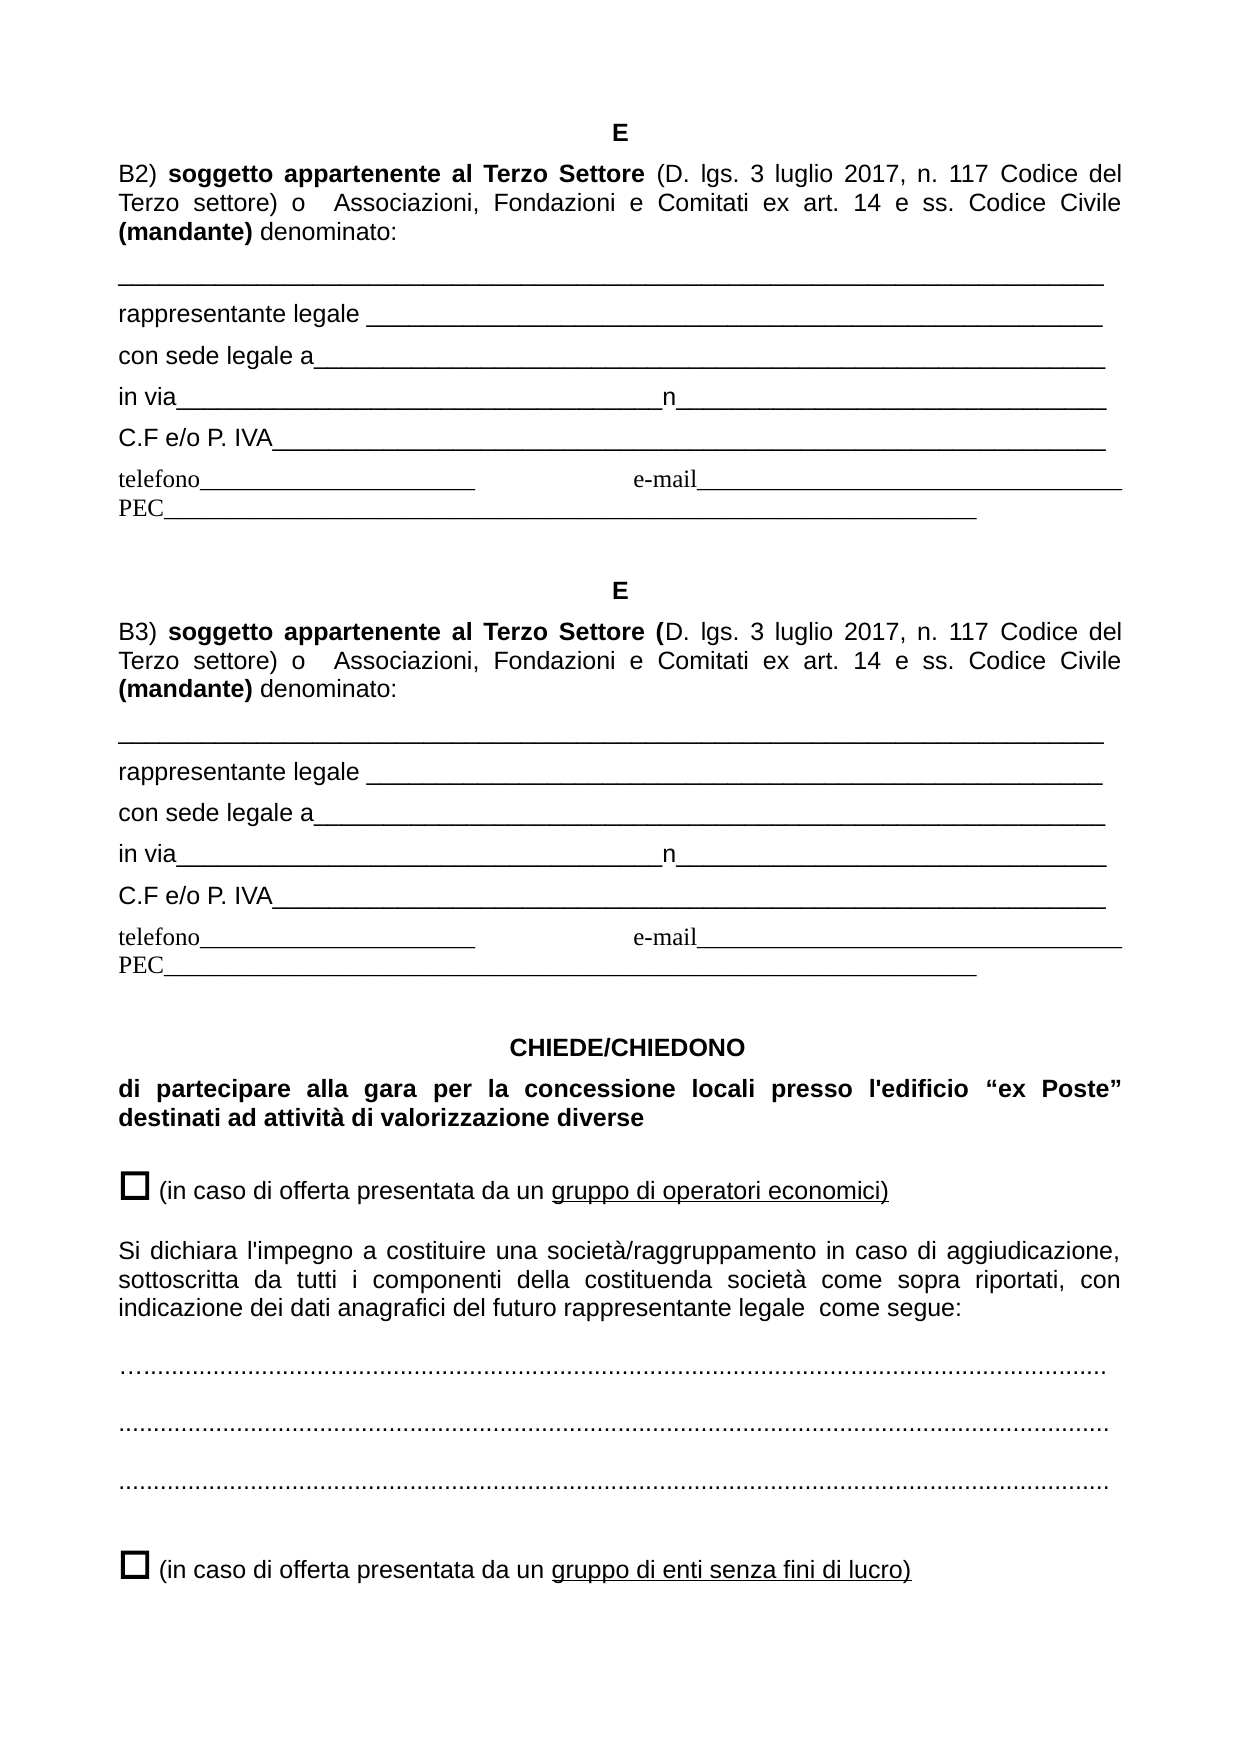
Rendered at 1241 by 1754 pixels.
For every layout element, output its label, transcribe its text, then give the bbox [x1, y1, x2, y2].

text B3) soggetto appartenente al Terzo Settore (D. lgs. 3 luglio 2017, n. 117 Codice del Terzo settore) o Associazioni, Fondazioni e Comitati ex art. 14 e ss. Codice Civile (mandante) denominato: [118, 617, 1122, 703]
text …........................................................................................................................................... [118, 1351, 1122, 1380]
text E [118, 576, 1122, 604]
text B2) soggetto appartenente al Terzo Settore (D. lgs. 3 luglio 2017, n. 117 Codice del Terzo settore) o Associazioni, Fondazioni e Comitati ex art. 14 e ss. Codice Civile (mandante) denominato: [118, 159, 1122, 246]
text di partecipare alla gara per la concessione locali presso l'edificio “ex Poste” destinati ad attività di valorizzazione diverse [118, 1074, 1122, 1132]
text  (in caso di offerta presentata da un gruppo di operatori economici) [118, 1173, 1122, 1207]
text in via___________________________________n_______________________________ [118, 839, 1122, 868]
text _______________________________________________________________________ [118, 258, 1122, 287]
text E [118, 118, 1122, 147]
text telefono______________________ e-mail__________________________________ PEC_________________________________________________________________ [118, 464, 1122, 522]
text in via___________________________________n_______________________________ [118, 382, 1122, 411]
text Si dichiara l'impegno a costituire una società/raggruppamento in caso di aggiudicazione, sottoscritta da tutti i componenti della costituenda società come sopra riportati, con indicazione dei dati anagrafici del futuro rappresentante legale come segue: [118, 1236, 1122, 1322]
text ............................................................................................................................................... [118, 1408, 1122, 1437]
text C.F e/o P. IVA____________________________________________________________ [118, 881, 1122, 909]
text  (in caso di offerta presentata da un gruppo di enti senza fini di lucro) [118, 1552, 1122, 1586]
text rappresentante legale _____________________________________________________ [118, 757, 1122, 786]
text C.F e/o P. IVA____________________________________________________________ [118, 423, 1122, 452]
text rappresentante legale _____________________________________________________ [118, 299, 1122, 328]
text CHIEDE/CHIEDONO [133, 1033, 1122, 1062]
text _______________________________________________________________________ [118, 716, 1122, 744]
text con sede legale a_________________________________________________________ [118, 341, 1122, 369]
text con sede legale a_________________________________________________________ [118, 798, 1122, 827]
text ............................................................................................................................................... [118, 1466, 1122, 1495]
text telefono______________________ e-mail__________________________________ PEC_________________________________________________________________ [118, 922, 1122, 979]
